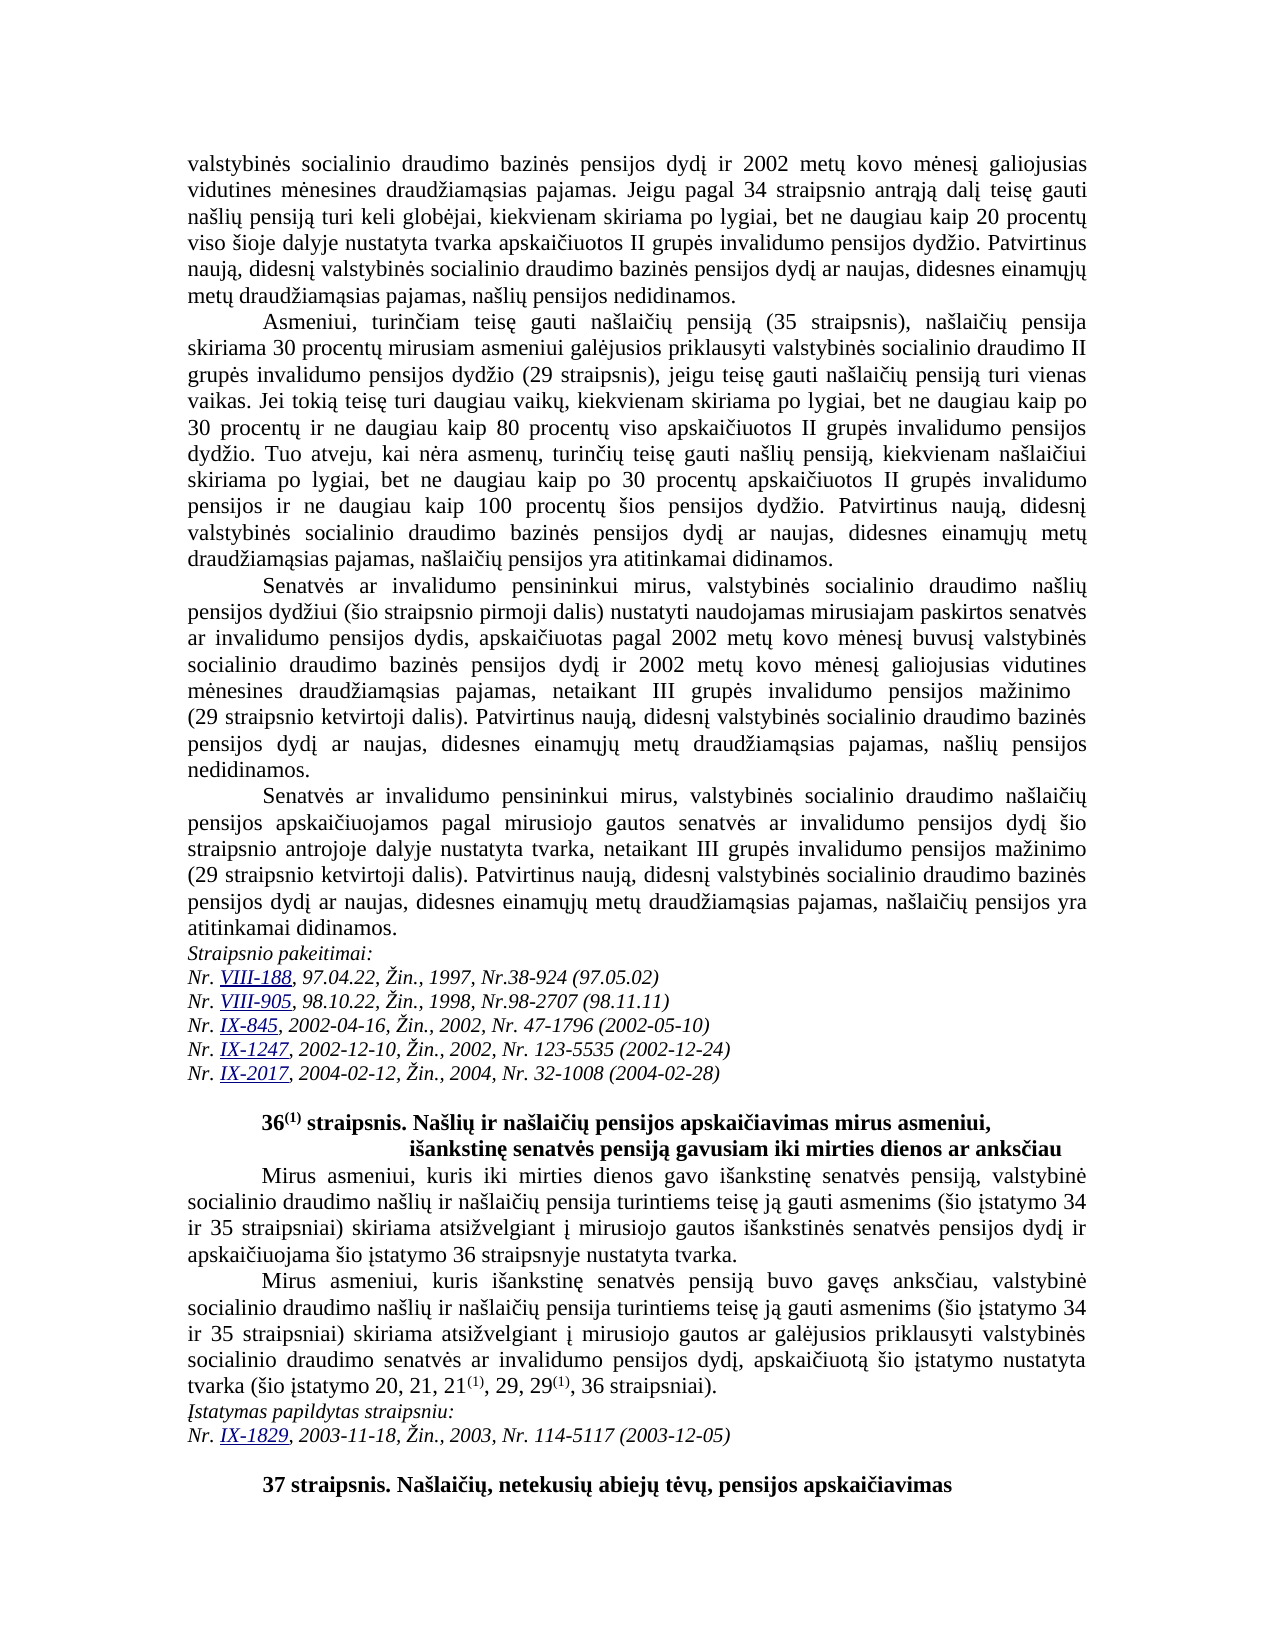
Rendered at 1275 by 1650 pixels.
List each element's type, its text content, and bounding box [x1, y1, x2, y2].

text Senatvės ar invalidumo pensininkui mirus, valstybinės socialinio draudimo našlių pensijos dydžiui (šio straipsnio pirmoji dalis) nustatyti naudojamas mirusiajam paskirtos senatvės ar invalidumo pensijos dydis, apskaičiuotas pagal 2002 metų kovo mėnesį buvusį valstybinės socialinio draudimo bazinės pensijos dydį ir 2002 metų kovo mėnesį galiojusias vidutines mėnesines draudžiamąsias pajamas, netaikant III grupės invalidumo pensijos mažinimo (29 straipsnio ketvirtoji dalis). Patvirtinus naują, didesnį valstybinės socialinio draudimo bazinės pensijos dydį ar naujas, didesnes einamųjų metų draudžiamąsias pajamas, našlių pensijos nedidinamos. [187, 572, 1088, 782]
text Nr. IX-1829, 2003-11-18, Žin., 2003, Nr. 114-5117 (2003-12-05) [187, 1423, 1087, 1447]
text Nr. IX-845, 2002-04-16, Žin., 2002, Nr. 47-1796 (2002-05-10) [187, 1013, 1088, 1037]
text Nr. IX-1247, 2002-12-10, Žin., 2002, Nr. 123-5535 (2002-12-24) [187, 1037, 1088, 1061]
text Įstatymas papildytas straipsniu: [187, 1399, 1088, 1423]
text Mirus asmeniui, kuris išankstinę senatvės pensiją buvo gavęs anksčiau, valstybinė socialinio draudimo našlių ir našlaičių pensija turintiems teisę ją gauti asmenims (šio įstatymo 34 ir 35 straipsniai) skiriama atsižvelgiant į mirusiojo gautos ar galėjusios priklausyti valstybinės socialinio draudimo senatvės ar invalidumo pensijos dydį, apskaičiuotą šio įstatymo nustatyta tvarka (šio įstatymo 20, 21, 21(1), 29, 29(1), 36 straipsniai). [187, 1267, 1087, 1399]
text 36(1) straipsnis. Našlių ir našlaičių pensijos apskaičiavimas mirus asmeniui, [187, 1109, 1087, 1135]
text Nr. VIII-188, 97.04.22, Žin., 1997, Nr.38-924 (97.05.02) [187, 965, 1088, 989]
text Asmeniui, turinčiam teisę gauti našlaičių pensiją (35 straipsnis), našlaičių pensija skiriama 30 procentų mirusiam asmeniui galėjusios priklausyti valstybinės socialinio draudimo II grupės invalidumo pensijos dydžio (29 straipsnis), jeigu teisę gauti našlaičių pensiją turi vienas vaikas. Jei tokią teisę turi daugiau vaikų, kiekvienam skiriama po lygiai, bet ne daugiau kaip po 30 procentų ir ne daugiau kaip 80 procentų viso apskaičiuotos II grupės invalidumo pensijos dydžio. Tuo atveju, kai nėra asmenų, turinčių teisę gauti našlių pensiją, kiekvienam našlaičiui skiriama po lygiai, bet ne daugiau kaip po 30 procentų apskaičiuotos II grupės invalidumo pensijos ir ne daugiau kaip 100 procentų šios pensijos dydžio. Patvirtinus naują, didesnį valstybinės socialinio draudimo bazinės pensijos dydį ar naujas, didesnes einamųjų metų draudžiamąsias pajamas, našlaičių pensijos yra atitinkamai didinamos. [187, 308, 1088, 572]
text Nr. IX-2017, 2004-02-12, Žin., 2004, Nr. 32-1008 (2004-02-28) [187, 1061, 1087, 1085]
text Senatvės ar invalidumo pensininkui mirus, valstybinės socialinio draudimo našlaičių pensijos apskaičiuojamos pagal mirusiojo gautos senatvės ar invalidumo pensijos dydį šio straipsnio antrojoje dalyje nustatyta tvarka, netaikant III grupės invalidumo pensijos mažinimo (29 straipsnio ketvirtoji dalis). Patvirtinus naują, didesnį valstybinės socialinio draudimo bazinės pensijos dydį ar naujas, didesnes einamųjų metų draudžiamąsias pajamas, našlaičių pensijos yra atitinkamai didinamos. [187, 782, 1088, 941]
text 37 straipsnis. Našlaičių, netekusių abiejų tėvų, pensijos apskaičiavimas [187, 1471, 1088, 1497]
text Straipsnio pakeitimai: [187, 941, 1088, 965]
text valstybinės socialinio draudimo bazinės pensijos dydį ir 2002 metų kovo mėnesį galiojusias vidutines mėnesines draudžiamąsias pajamas. Jeigu pagal 34 straipsnio antrąją dalį teisę gauti našlių pensiją turi keli globėjai, kiekvienam skiriama po lygiai, bet ne daugiau kaip 20 procentų viso šioje dalyje nustatyta tvarka apskaičiuotos II grupės invalidumo pensijos dydžio. Patvirtinus naują, didesnį valstybinės socialinio draudimo bazinės pensijos dydį ar naujas, didesnes einamųjų metų draudžiamąsias pajamas, našlių pensijos nedidinamos. [187, 150, 1088, 308]
text išankstinę senatvės pensiją gavusiam iki mirties dienos ar anksčiau [187, 1135, 1087, 1162]
text Nr. VIII-905, 98.10.22, Žin., 1998, Nr.98-2707 (98.11.11) [187, 989, 1088, 1013]
text Mirus asmeniui, kuris iki mirties dienos gavo išankstinę senatvės pensiją, valstybinė socialinio draudimo našlių ir našlaičių pensija turintiems teisę ją gauti asmenims (šio įstatymo 34 ir 35 straipsniai) skiriama atsižvelgiant į mirusiojo gautos išankstinės senatvės pensijos dydį ir apskaičiuojama šio įstatymo 36 straipsnyje nustatyta tvarka. [187, 1162, 1087, 1267]
